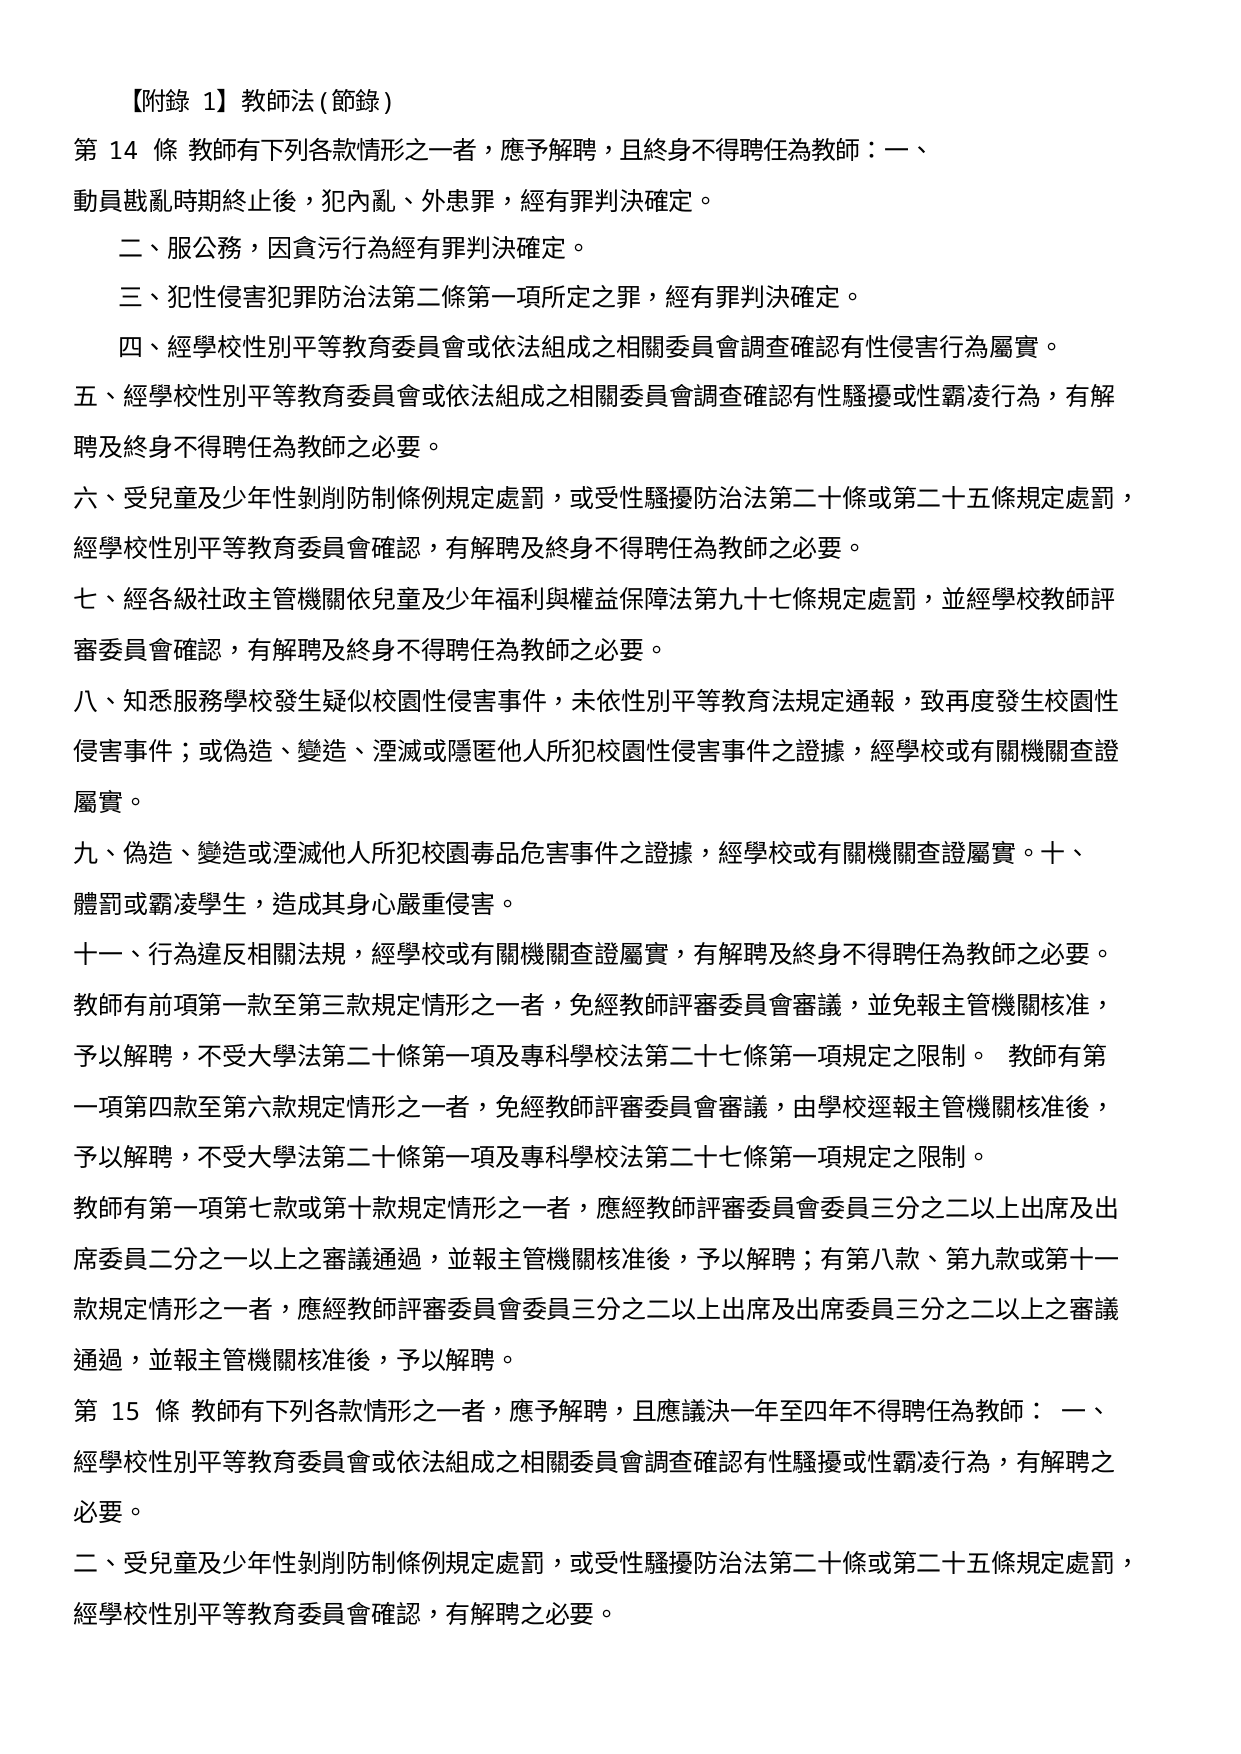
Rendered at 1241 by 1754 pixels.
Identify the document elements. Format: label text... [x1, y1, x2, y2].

text 二、受兒童及少年性剝削防制條例規定處罰，或受性騷擾防治法第二十條或第二十五條規定處罰，經學校性別平等教育委員會確認，有解聘之必要。 [74, 1543, 1122, 1631]
text 十一、行為違反相關法規，經學校或有關機關查證屬實，有解聘及終身不得聘任為教師之必要。 [74, 935, 1122, 971]
text 八、知悉服務學校發生疑似校園性侵害事件，未依性別平等教育法規定通報，致再度發生校園性侵害事件；或偽造、變造、湮滅或隱匿他人所犯校園性侵害事件之證據，經學校或有關機關查證屬實。 [74, 681, 1122, 819]
text 六、受兒童及少年性剝削防制條例規定處罰，或受性騷擾防治法第二十條或第二十五條規定處罰，經學校性別平等教育委員會確認，有解聘及終身不得聘任為教師之必要。 [74, 478, 1122, 565]
text 七、經各級社政主管機關依兒童及少年福利與權益保障法第九十七條規定處罰，並經學校教師評審委員會確認，有解聘及終身不得聘任為教師之必要。 [74, 580, 1122, 667]
text 五、經學校性別平等教育委員會或依法組成之相關委員會調查確認有性騷擾或性霸凌行為，有解聘及終身不得聘任為教師之必要。 [74, 377, 1122, 464]
text 四、經學校性別平等教育委員會或依法組成之相關委員會調查確認有性侵害行為屬實。 [118, 327, 1211, 363]
text 第 15 條 教師有下列各款情形之一者，應予解聘，且應議決一年至四年不得聘任為教師： 一、經學校性別平等教育委員會或依法組成之相關委員會調查確認有性騷擾或性霸凌行為，有解聘之必要。 [74, 1391, 1122, 1529]
text 第 14 條 教師有下列各款情形之一者，應予解聘，且終身不得聘任為教師：一、動員戡亂時期終止後，犯內亂、外患罪，經有罪判決確定。 [74, 131, 943, 218]
text 【附錄 1】教師法(節錄) [118, 81, 1211, 117]
text 九、偽造、變造或湮滅他人所犯校園毒品危害事件之證據，經學校或有關機關查證屬實。十、體罰或霸凌學生，造成其身心嚴重侵害。 [74, 833, 1093, 920]
text 二、服公務，因貪污行為經有罪判決確定。 [118, 232, 1211, 264]
text 教師有前項第一款至第三款規定情形之一者，免經教師評審委員會審議，並免報主管機關核准，予以解聘，不受大學法第二十條第一項及專科學校法第二十七條第一項規定之限制。 教師有第一項第四款至第六款規定情形之一者，免經教師評審委員會審議，由學校逕報主管機關核准後，予以解聘，不受大學法第二十條第一項及專科學校法第二十七條第一項規定之限制。 [74, 986, 1122, 1174]
text 教師有第一項第七款或第十款規定情形之一者，應經教師評審委員會委員三分之二以上出席及出席委員二分之一以上之審議通過，並報主管機關核准後，予以解聘；有第八款、第九款或第十一款規定情形之一者，應經教師評審委員會委員三分之二以上出席及出席委員三分之二以上之審議通過，並報主管機關核准後，予以解聘。 [74, 1188, 1122, 1377]
text 三、犯性侵害犯罪防治法第二條第一項所定之罪，經有罪判決確定。 [118, 277, 1211, 314]
